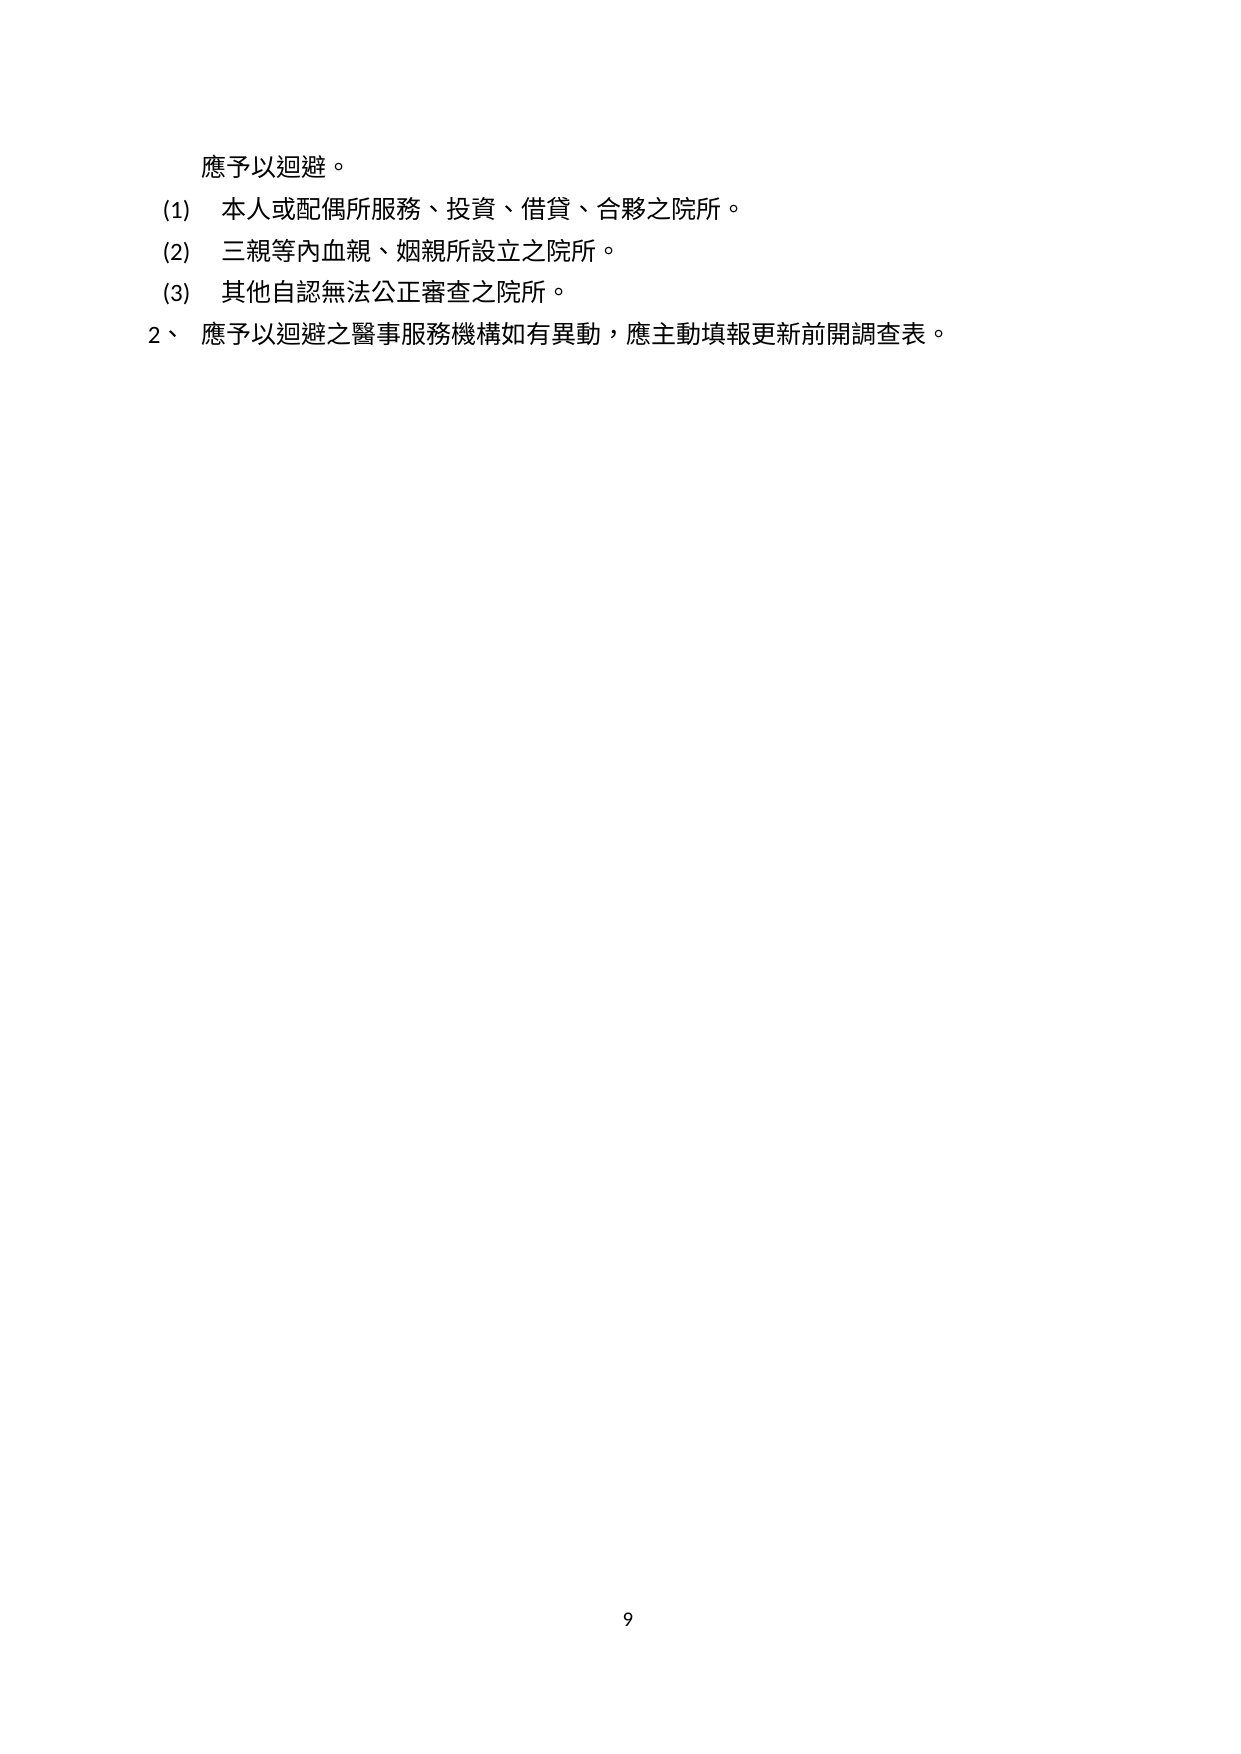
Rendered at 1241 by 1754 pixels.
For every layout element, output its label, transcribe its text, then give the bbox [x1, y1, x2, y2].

list 應予以迴避。 [148, 143, 1107, 185]
list 應予以迴避之醫事服務機構如有異動，應主動填報更新前開調查表。 [148, 310, 1107, 352]
list 其他自認無法公正審查之院所。 [162, 268, 1107, 310]
list 本人或配偶所服務、投資、借貸、合夥之院所。 [162, 185, 1107, 227]
list 三親等內血親、姻親所設立之院所。 [162, 227, 1107, 268]
